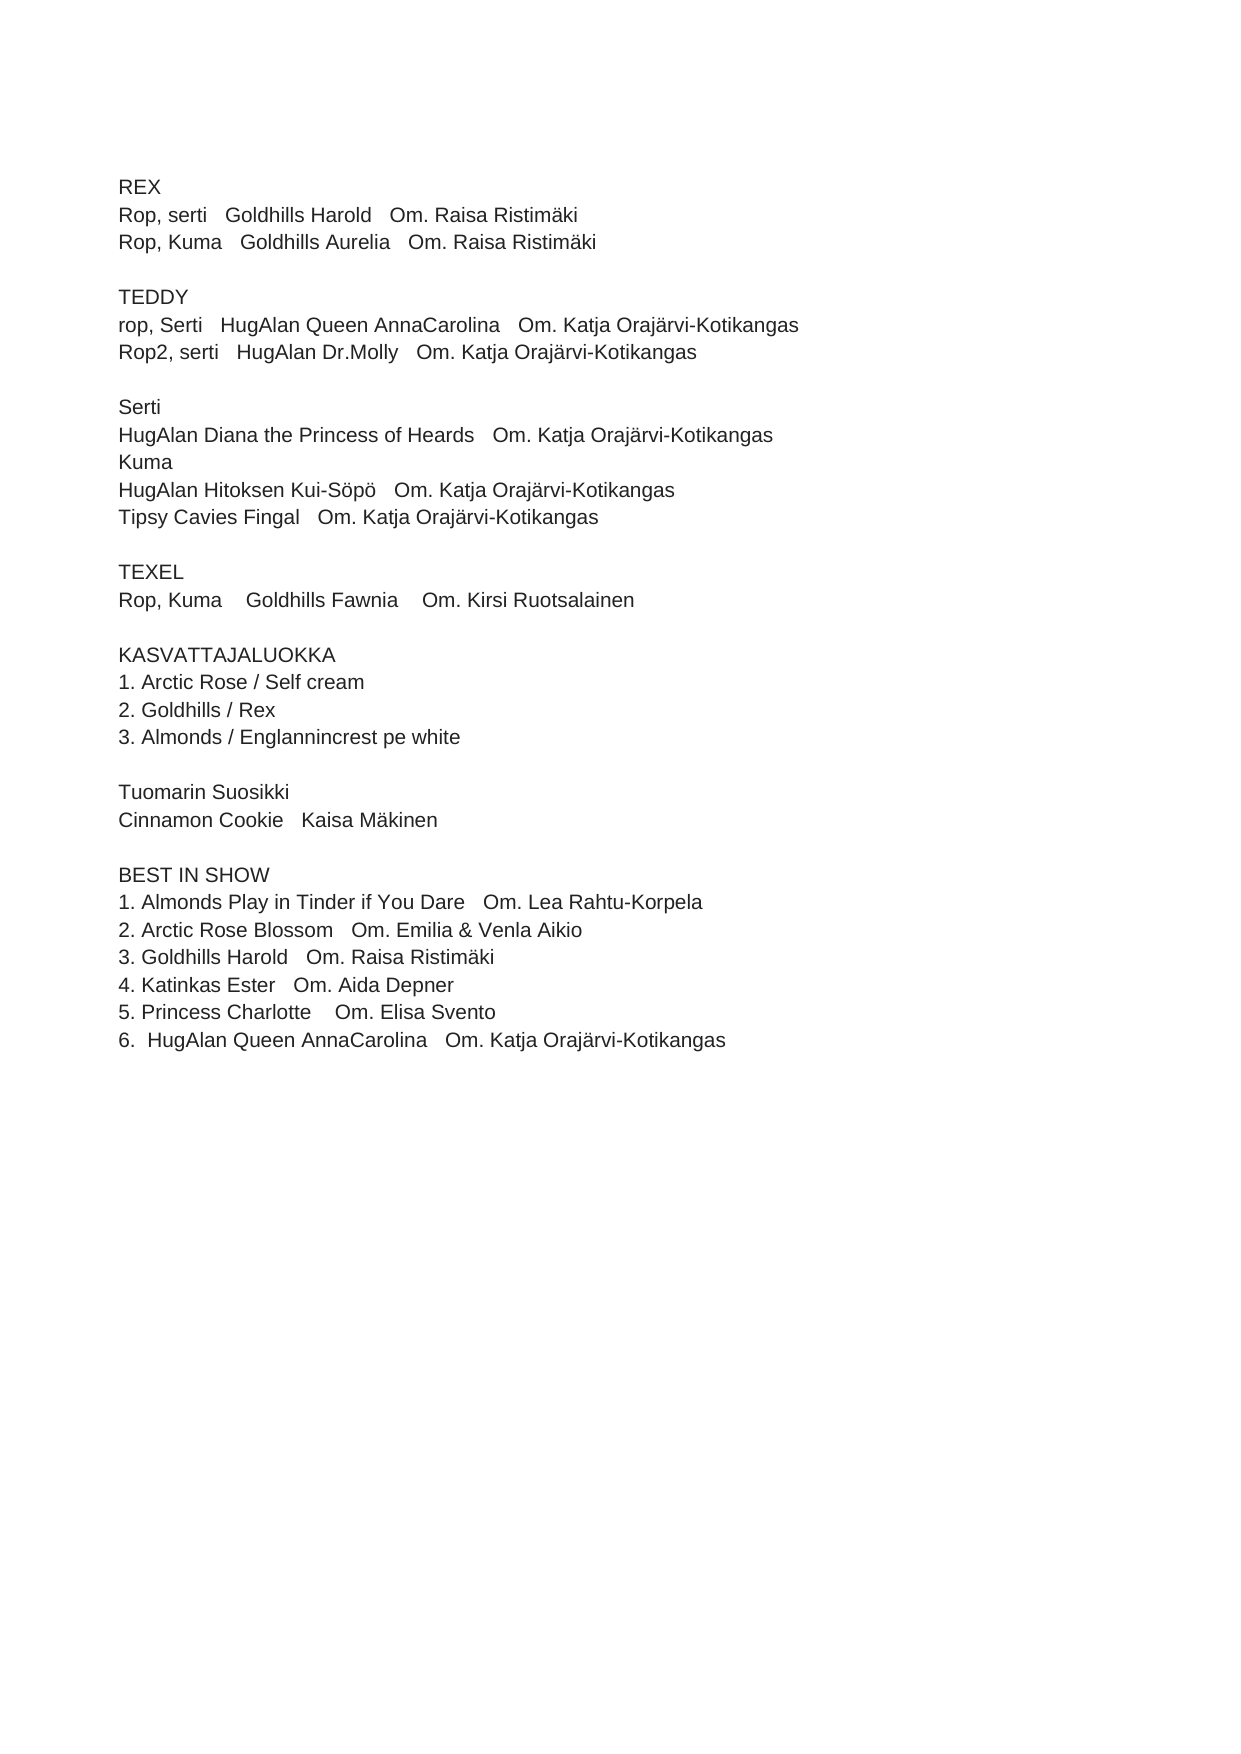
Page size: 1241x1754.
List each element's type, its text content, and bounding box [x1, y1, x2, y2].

text REX Rop, serti Goldhills Harold Om. Raisa Ristimäki Rop, Kuma Goldhills Aurelia Om. Raisa Ristimäki TEDDY rop, Serti HugAlan Queen AnnaCarolina Om. Katja Orajärvi-Kotikangas Rop2, serti HugAlan Dr.Molly Om. Katja Orajärvi-Kotikangas Serti HugAlan Diana the Princess of Heards Om. Katja Orajärvi-Kotikangas Kuma HugAlan Hitoksen Kui-Söpö Om. Katja Orajärvi-Kotikangas Tipsy Cavies Fingal Om. Katja Orajärvi-Kotikangas TEXEL Rop, Kuma Goldhills Fawnia Om. Kirsi Ruotsalainen KASVATTAJALUOKKA 1. Arctic Rose / Self cream 2. Goldhills / Rex 3. Almonds / Englannincrest pe white Tuomarin Suosikki Cinnamon Cookie Kaisa Mäkinen BEST IN SHOW 1. Almonds Play in Tinder if You Dare Om. Lea Rahtu-Korpela 2. Arctic Rose Blossom Om. Emilia & Venla Aikio 3. Goldhills Harold Om. Raisa Ristimäki 4. Katinkas Ester Om. Aida Depner 5. Princess Charlotte Om. Elisa Svento 6. HugAlan Queen AnnaCarolina Om. Katja Orajärvi-Kotikangas [118, 148, 1122, 1052]
